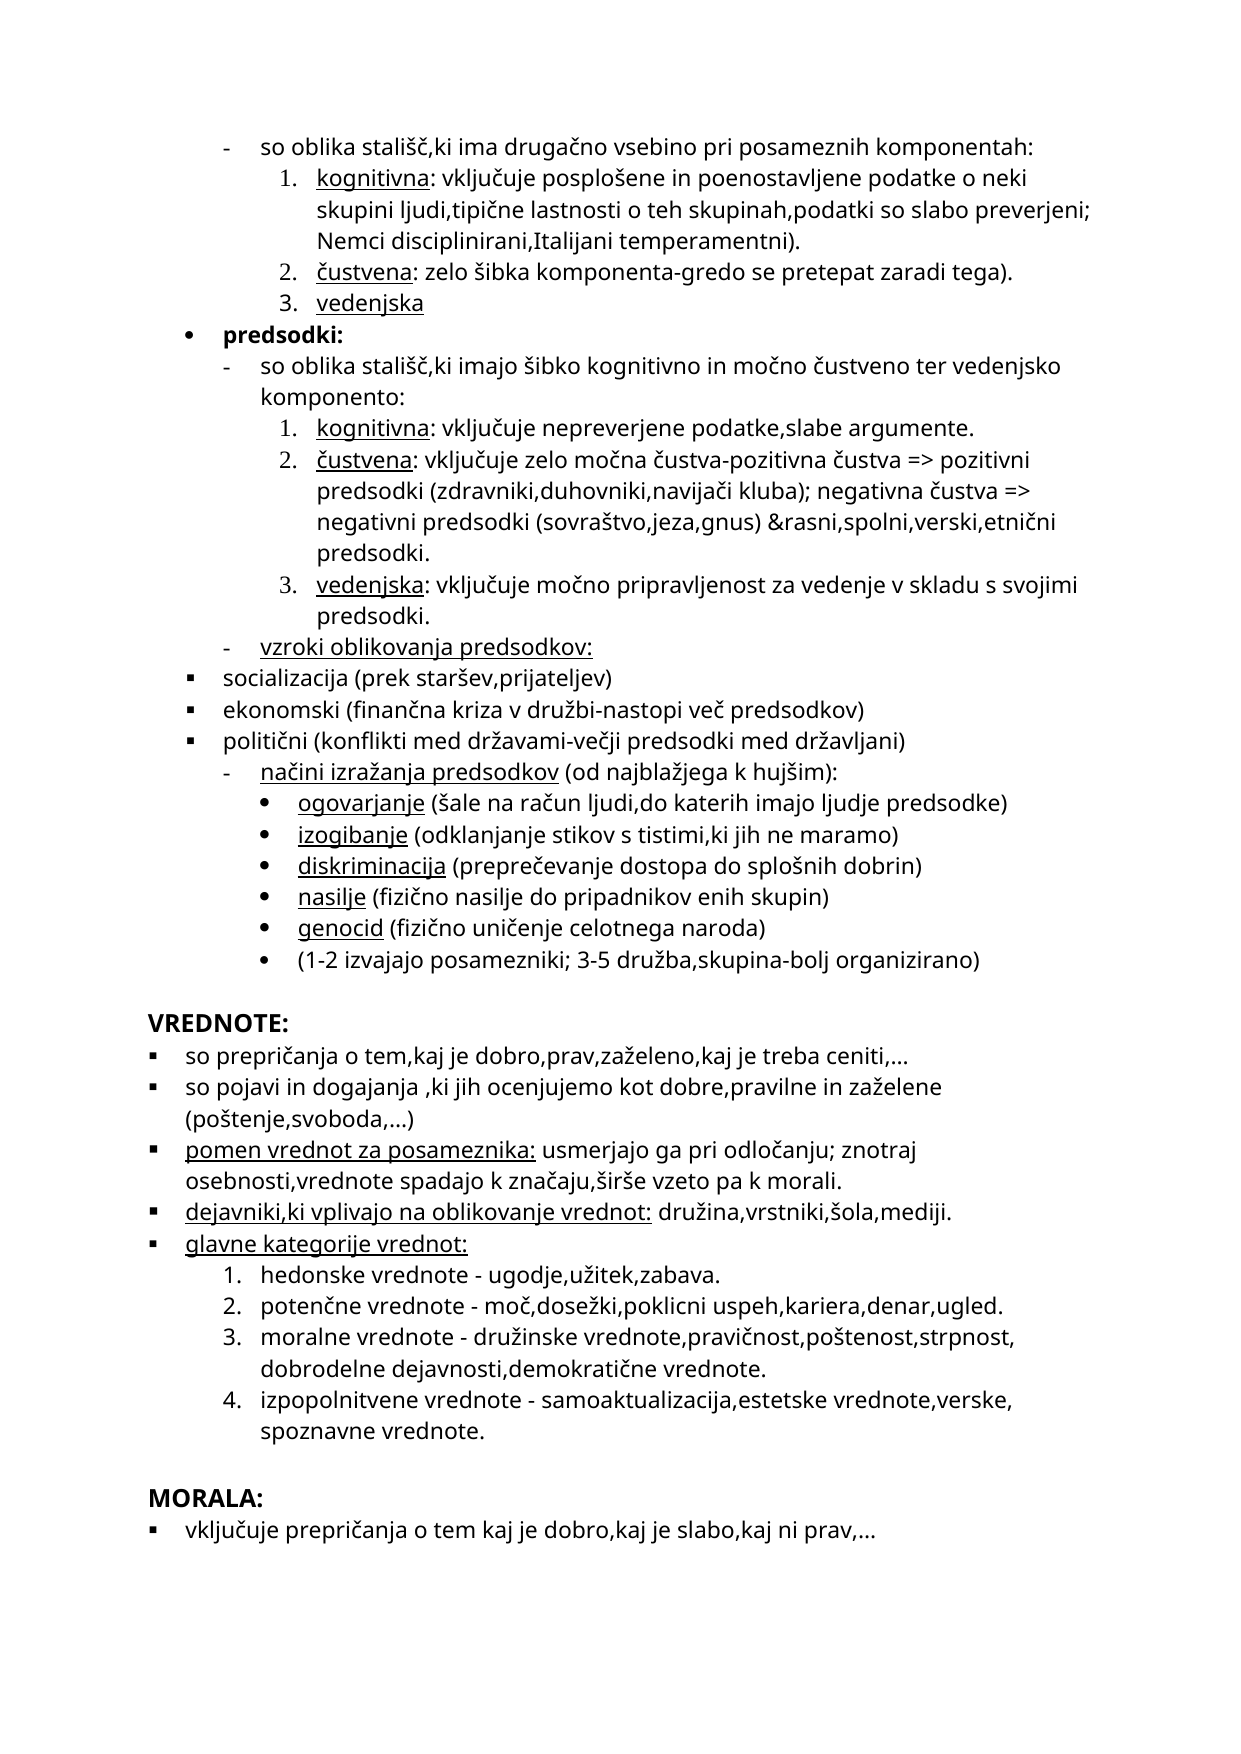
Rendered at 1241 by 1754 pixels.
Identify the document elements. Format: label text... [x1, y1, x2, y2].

list kognitivna: vključuje posplošene in poenostavljene podatke o neki skupini ljudi,tipične lastnosti o teh skupinah,podatki so slabo preverjeni; Nemci disciplinirani,Italijani temperamentni). [279, 162, 1092, 256]
list moralne vrednote - družinske vrednote,pravičnost,poštenost,strpnost, dobrodelne dejavnosti,demokratične vrednote. [223, 1321, 1092, 1384]
list pomen vrednot za posameznika: usmerjajo ga pri odločanju; znotraj osebnosti,vrednote spadajo k značaju,širše vzeto pa k morali. [148, 1134, 1092, 1196]
list so oblika stališč,ki imajo šibko kognitivno in močno čustveno ter vedenjsko komponento: [223, 350, 1092, 412]
list kognitivna: vključuje nepreverjene podatke,slabe argumente. [279, 412, 1092, 443]
list politični (konflikti med državami-večji predsodki med državljani) [148, 725, 1092, 756]
list izogibanje (odklanjanje stikov s tistimi,ki jih ne maramo) [260, 818, 1092, 850]
list (1-2 izvajajo posamezniki; 3-5 družba,skupina-bolj organizirano) [260, 943, 1092, 975]
text VREDNOTE: [148, 1006, 1092, 1040]
list so prepričanja o tem,kaj je dobro,prav,zaželeno,kaj je treba ceniti,… [148, 1040, 1092, 1071]
list diskriminacija (preprečevanje dostopa do splošnih dobrin) [260, 850, 1092, 881]
text MORALA: [148, 1480, 1092, 1514]
list predsodki: [185, 318, 1092, 350]
list so oblika stališč,ki ima drugačno vsebino pri posameznih komponentah: [223, 131, 1092, 162]
list vedenjska: vključuje močno pripravljenost za vedenje v skladu s svojimi predsodki. [279, 568, 1092, 631]
list hedonske vrednote - ugodje,užitek,zabava. [223, 1259, 1092, 1290]
list nasilje (fizično nasilje do pripadnikov enih skupin) [260, 881, 1092, 912]
list čustvena: vključuje zelo močna čustva-pozitivna čustva => pozitivni predsodki (zdravniki,duhovniki,navijači kluba); negativna čustva => negativni predsodki (sovraštvo,jeza,gnus) &rasni,spolni,verski,etnični predsodki. [279, 443, 1092, 568]
list izpopolnitvene vrednote - samoaktualizacija,estetske vrednote,verske, spoznavne vrednote. [223, 1384, 1092, 1446]
list ogovarjanje (šale na račun ljudi,do katerih imajo ljudje predsodke) [260, 787, 1092, 818]
list socializacija (prek staršev,prijateljev) [148, 662, 1092, 693]
list vzroki oblikovanja predsodkov: [223, 631, 1092, 662]
list potenčne vrednote - moč,dosežki,poklicni uspeh,kariera,denar,ugled. [223, 1290, 1092, 1321]
list načini izražanja predsodkov (od najblažjega k hujšim): [223, 756, 1092, 787]
list glavne kategorije vrednot: [148, 1228, 1092, 1259]
list vključuje prepričanja o tem kaj je dobro,kaj je slabo,kaj ni prav,… [148, 1514, 1092, 1546]
list so pojavi in dogajanja ,ki jih ocenjujemo kot dobre,pravilne in zaželene (poštenje,svoboda,…) [148, 1071, 1092, 1134]
list genocid (fizično uničenje celotnega naroda) [260, 912, 1092, 943]
list ekonomski (finančna kriza v družbi-nastopi več predsodkov) [148, 693, 1092, 725]
list vedenjska [279, 287, 1092, 318]
list dejavniki,ki vplivajo na oblikovanje vrednot: družina,vrstniki,šola,mediji. [148, 1196, 1092, 1228]
list čustvena: zelo šibka komponenta-gredo se pretepat zaradi tega). [279, 256, 1092, 287]
